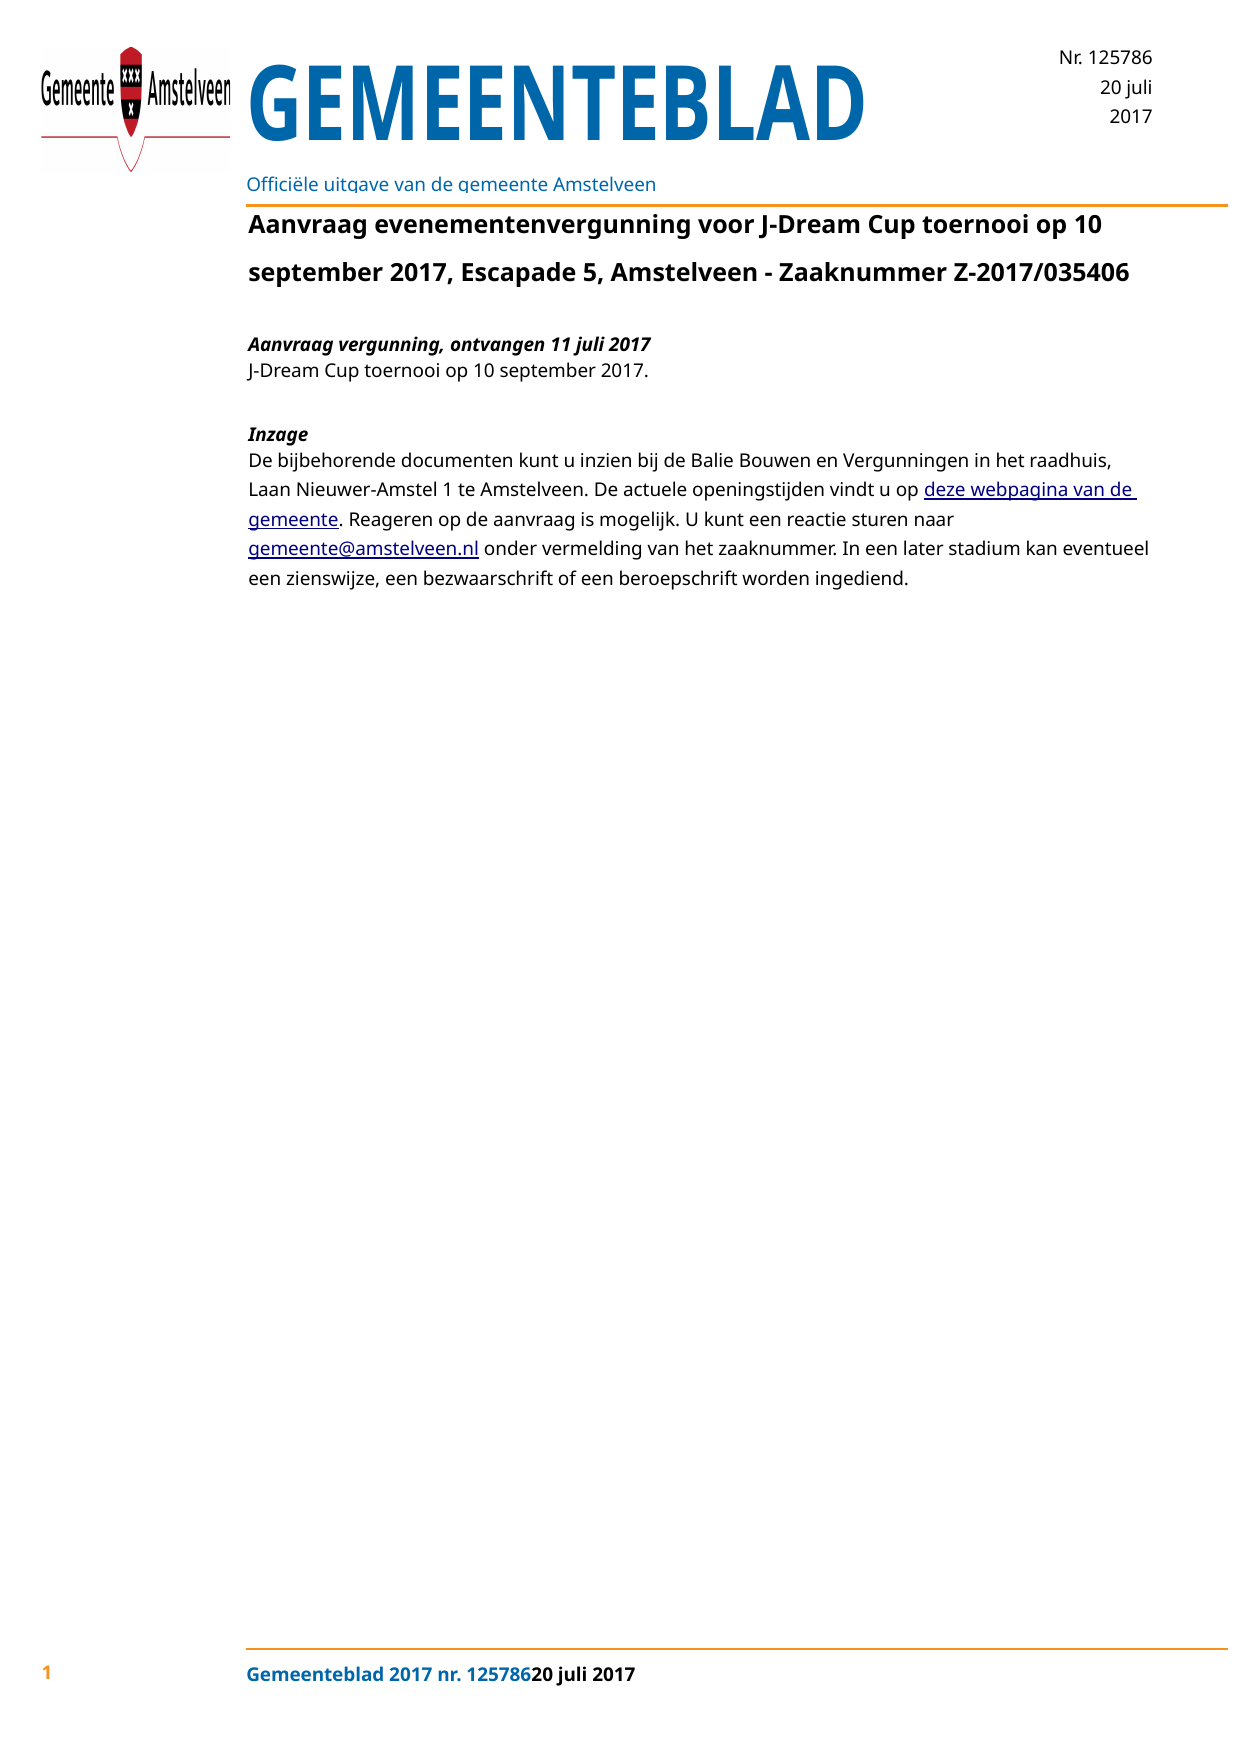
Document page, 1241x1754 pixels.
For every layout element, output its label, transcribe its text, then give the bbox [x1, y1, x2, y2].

picture [41, 47, 231, 172]
text De bijbehorende documenten kunt u inzien bij de Balie Bouwen en Vergunningen in het raadhuis, Laan Nieuwer-Amstel 1 te Amstelveen. De actuele openingstijden vindt u op deze webpagina van de gemeente. Reageren op de aanvraag is mogelijk. U kunt een reactie sturen naar gemeente@amstelveen.nl onder vermelding van het zaaknummer. In een later stadium kan eventueel een zienswijze, een bezwaarschrift of een beroepschrift worden ingediend. [248, 447, 1152, 591]
text J-Dream Cup toernooi op 10 september 2017. [248, 357, 1152, 383]
text Aanvraag evenementenvergunning voor J-Dream Cup toernooi op 10 september 2017, Escapade 5, Amstelveen - Zaaknummer Z-2017/035406 [248, 207, 1152, 288]
text Inzage [248, 421, 1152, 447]
text Aanvraag vergunning, ontvangen 11 juli 2017 [248, 331, 1152, 357]
